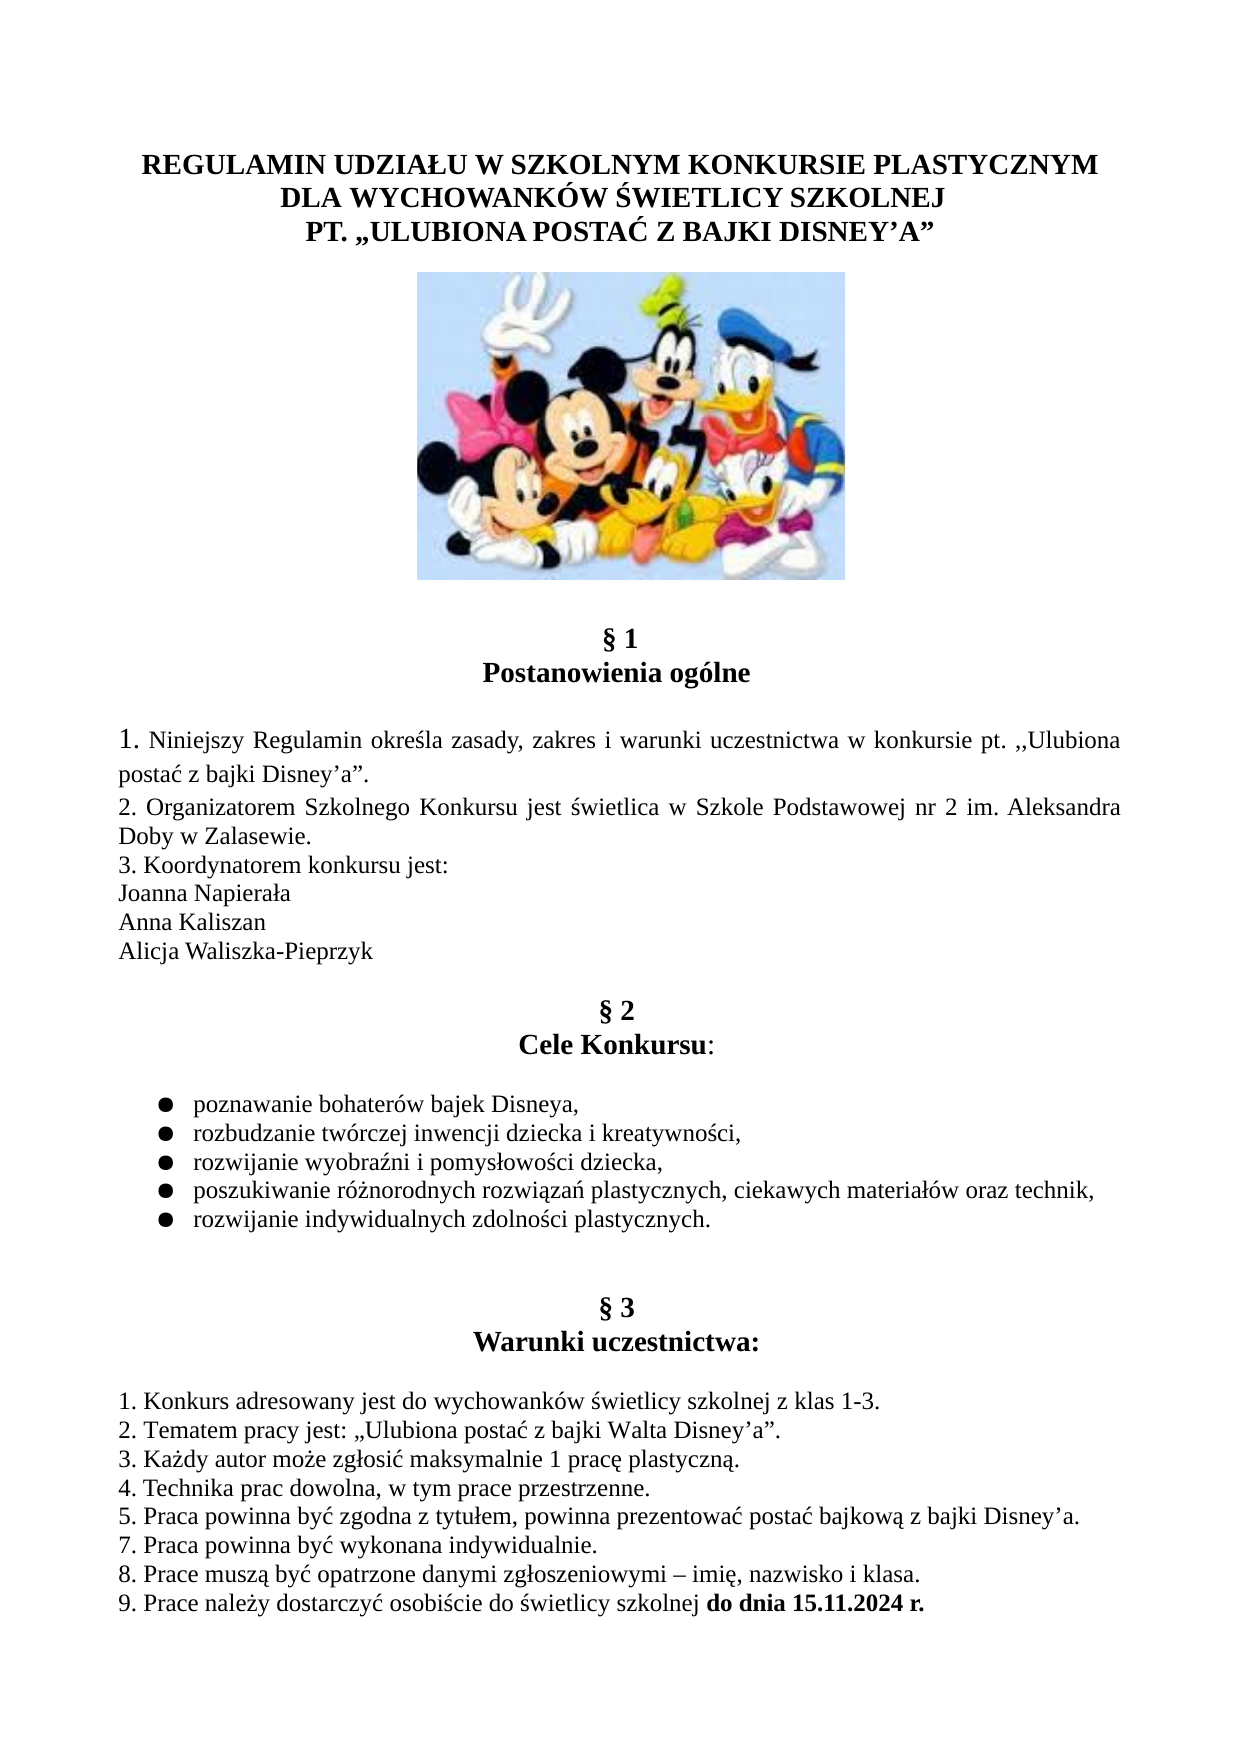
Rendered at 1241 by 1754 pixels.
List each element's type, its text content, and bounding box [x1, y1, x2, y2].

text § 2 [118, 993, 1122, 1027]
text Cele Konkursu: [118, 1027, 1122, 1061]
text PT. „ULUBIONA POSTAĆ Z BAJKI DISNEY’A” [118, 214, 1122, 247]
text § 1 [118, 621, 1122, 655]
text Anna Kaliszan [118, 907, 1122, 936]
list rozwijanie indywidualnych zdolności plastycznych. [156, 1204, 1122, 1233]
text Postanowienia ogólne [118, 655, 1122, 688]
list poszukiwanie różnorodnych rozwiązań plastycznych, ciekawych materiałów oraz technik, [156, 1176, 1122, 1204]
picture [417, 272, 846, 580]
text 1. Niniejszy Regulamin określa zasady, zakres i warunki uczestnictwa w konkursie pt. ,,Ulubiona postać z bajki Disney’a”. [118, 721, 1122, 788]
text 1. Konkurs adresowany jest do wychowanków świetlicy szkolnej z klas 1-3. [118, 1386, 1122, 1415]
text Joanna Napierała [118, 878, 1122, 907]
text 3. Koordynatorem konkursu jest: [118, 850, 1122, 878]
list rozbudzanie twórczej inwencji dziecka i kreatywności, [156, 1118, 1122, 1147]
text Alicja Waliszka-Pieprzyk [118, 936, 1122, 965]
text REGULAMIN UDZIAŁU W SZKOLNYM KONKURSIE PLASTYCZNYM DLA WYCHOWANKÓW ŚWIETLICY SZKOLNEJ [118, 147, 1122, 214]
text 9. Prace należy dostarczyć osobiście do świetlicy szkolnej do dnia 15.11.2024 r. [118, 1588, 1122, 1616]
list rozwijanie wyobraźni i pomysłowości dziecka, [156, 1147, 1122, 1176]
text 3. Każdy autor może zgłosić maksymalnie 1 pracę plastyczną. [118, 1444, 1122, 1473]
list poznawanie bohaterów bajek Disneya, [156, 1089, 1122, 1118]
text 5. Praca powinna być zgodna z tytułem, powinna prezentować postać bajkową z bajki Disney’a. [118, 1501, 1122, 1530]
text 2. Organizatorem Szkolnego Konkursu jest świetlica w Szkole Podstawowej nr 2 im. Aleksandra Doby w Zalasewie. [118, 792, 1122, 850]
text 7. Praca powinna być wykonana indywidualnie. [118, 1530, 1122, 1559]
text 8. Prace muszą być opatrzone danymi zgłoszeniowymi – imię, nazwisko i klasa. [118, 1559, 1122, 1588]
text Warunki uczestnictwa: [118, 1324, 1122, 1358]
text § 3 [118, 1291, 1122, 1324]
text 4. Technika prac dowolna, w tym prace przestrzenne. [118, 1473, 1122, 1501]
text 2. Tematem pracy jest: „Ulubiona postać z bajki Walta Disney’a”. [118, 1415, 1122, 1444]
